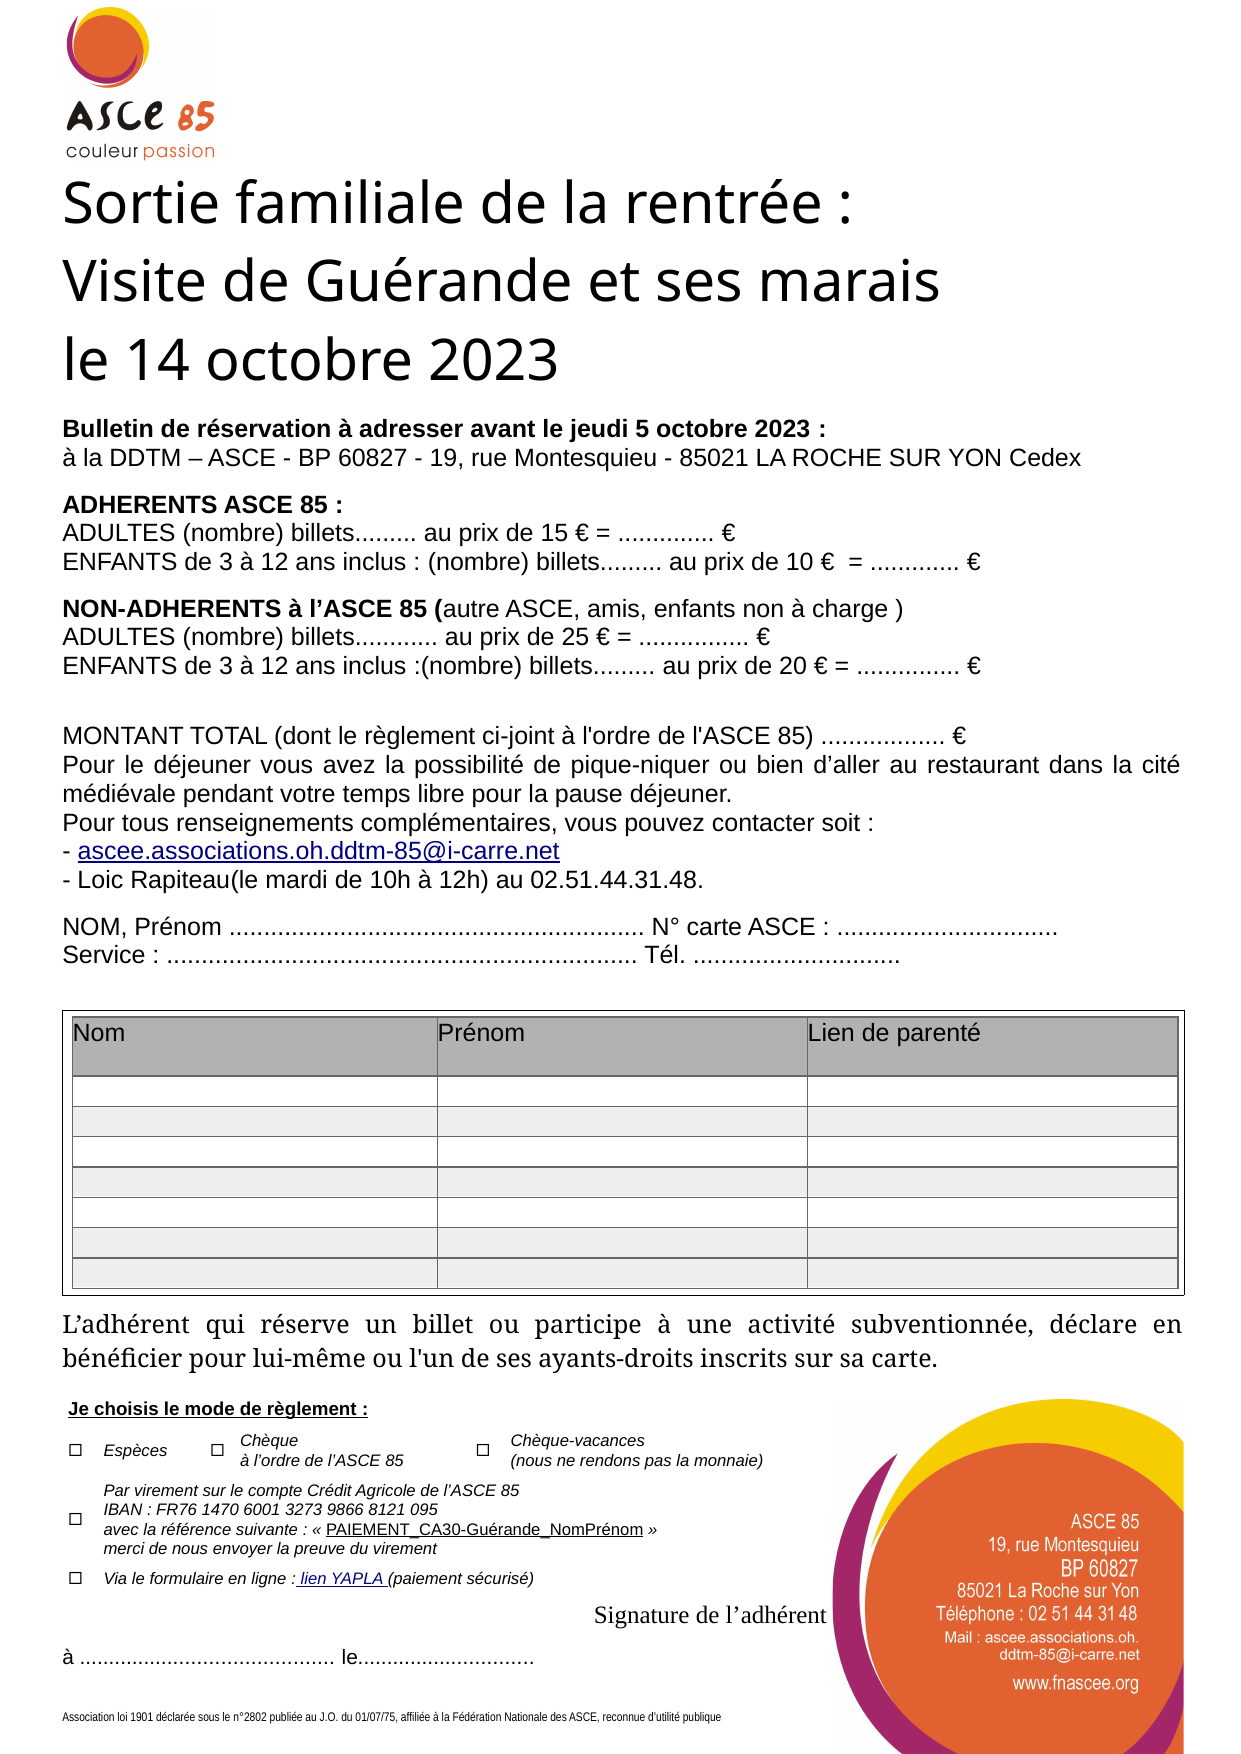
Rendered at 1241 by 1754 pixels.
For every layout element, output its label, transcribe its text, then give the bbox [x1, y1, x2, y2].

text le 14 octobre 2023 [62, 318, 1184, 397]
table_cell [438, 1168, 807, 1196]
table_cell [808, 1259, 1177, 1287]
table_cell Chèque-vacances (nous ne rendons pas la monnaie) [505, 1426, 829, 1475]
text ADHERENTS ASCE 85 : ADULTES (nombre) billets......... au prix de 15 € = .............. € ENFANTS de 3 à 12 ans inclus : (nombre) billets......... au prix de 10 € = ............. € [62, 490, 1184, 576]
text - ascee.associations.oh.ddtm-85@i-carre.net - Loic Rapiteau(le mardi de 10h à 12h) au 02.51.44.31.48. [62, 836, 1184, 894]
table_cell Espèces [98, 1426, 204, 1475]
picture [832, 1399, 1184, 1754]
table_cell [808, 1228, 1177, 1257]
table_header Lien de parenté [808, 1018, 1177, 1075]
text L’adhérent qui réserve un billet ou participe à une activité subventionnée, déclare en bénéficier pour lui-même ou l'un de ses ayants-droits inscrits sur sa carte. [62, 1307, 1184, 1375]
table_cell [73, 1228, 437, 1257]
table_cell Chèque à l’ordre de l’ASCE 85 [234, 1426, 469, 1475]
table_header [63, 1011, 1184, 1295]
table_cell [808, 1077, 1177, 1106]
text Bulletin de réservation à adresser avant le jeudi 5 octobre 2023 : [62, 414, 1184, 443]
table_cell [73, 1198, 437, 1227]
text à le [62, 1645, 832, 1669]
table_cell [73, 1259, 437, 1287]
table_cell  [204, 1426, 234, 1475]
table_cell Par virement sur le compte Crédit Agricole de l’ASCE 85 IBAN : FR76 1470 6001 3273 9866 8121 095 avec la référence suivante : « PAIEMENT_CA30-Guérande_NomPrénom » merci de nous envoyer la preuve du virement [98, 1475, 829, 1563]
table_header Je choisis le mode de règlement : [62, 1393, 829, 1426]
text NON-ADHERENTS à l’ASCE 85 (autre ASCE, amis, enfants non à charge ) ADULTES (nombre) billets............ au prix de 25 € = ................ € ENFANTS de 3 à 12 ans inclus :(nombre) billets......... au prix de 20 € = ............... € [62, 594, 1184, 680]
table_cell [438, 1107, 807, 1136]
text Sortie familiale de la rentrée : Visite de Guérande et ses marais [62, 4, 1184, 318]
table_cell [438, 1259, 807, 1287]
table_cell [73, 1107, 437, 1136]
table_cell  [62, 1426, 98, 1475]
table_cell  [62, 1475, 98, 1563]
table_header Nom [73, 1018, 437, 1075]
text Pour tous renseignements complémentaires, vous pouvez contacter soit : [62, 807, 1184, 836]
table_cell [808, 1168, 1177, 1196]
picture [66, 7, 216, 162]
table_cell [438, 1228, 807, 1257]
text NOM, Prénom ............................................................ N° carte ASCE : ................................ Service : .................................................................... Tél. .............................. [62, 911, 1184, 969]
text à la DDTM – ASCE - BP 60827 - 19, rue Montesquieu - 85021 LA ROCHE SUR YON Cedex [62, 443, 1184, 472]
text MONTANT TOTAL (dont le règlement ci-joint à l'ordre de l'ASCE 85) .................. € Pour le déjeuner vous avez la possibilité de pique-niquer ou bien d’aller au restaurant dans la cité médiévale pendant votre temps libre pour la pause déjeuner. [62, 721, 1184, 807]
text Signature de l’adhérent [593, 1600, 832, 1629]
table_cell [73, 1077, 437, 1106]
table_cell [438, 1137, 807, 1166]
table_cell [73, 1168, 437, 1196]
table_cell [808, 1198, 1177, 1227]
table_cell [438, 1198, 807, 1227]
table_cell  [470, 1426, 504, 1475]
table_header Prénom [438, 1018, 807, 1075]
table_cell [73, 1137, 437, 1166]
table_cell [438, 1077, 807, 1106]
table_cell Via le formulaire en ligne : lien YAPLA (paiement sécurisé) [98, 1564, 829, 1594]
table_cell [808, 1107, 1177, 1136]
table_cell [808, 1137, 1177, 1166]
table_cell  [62, 1564, 98, 1594]
